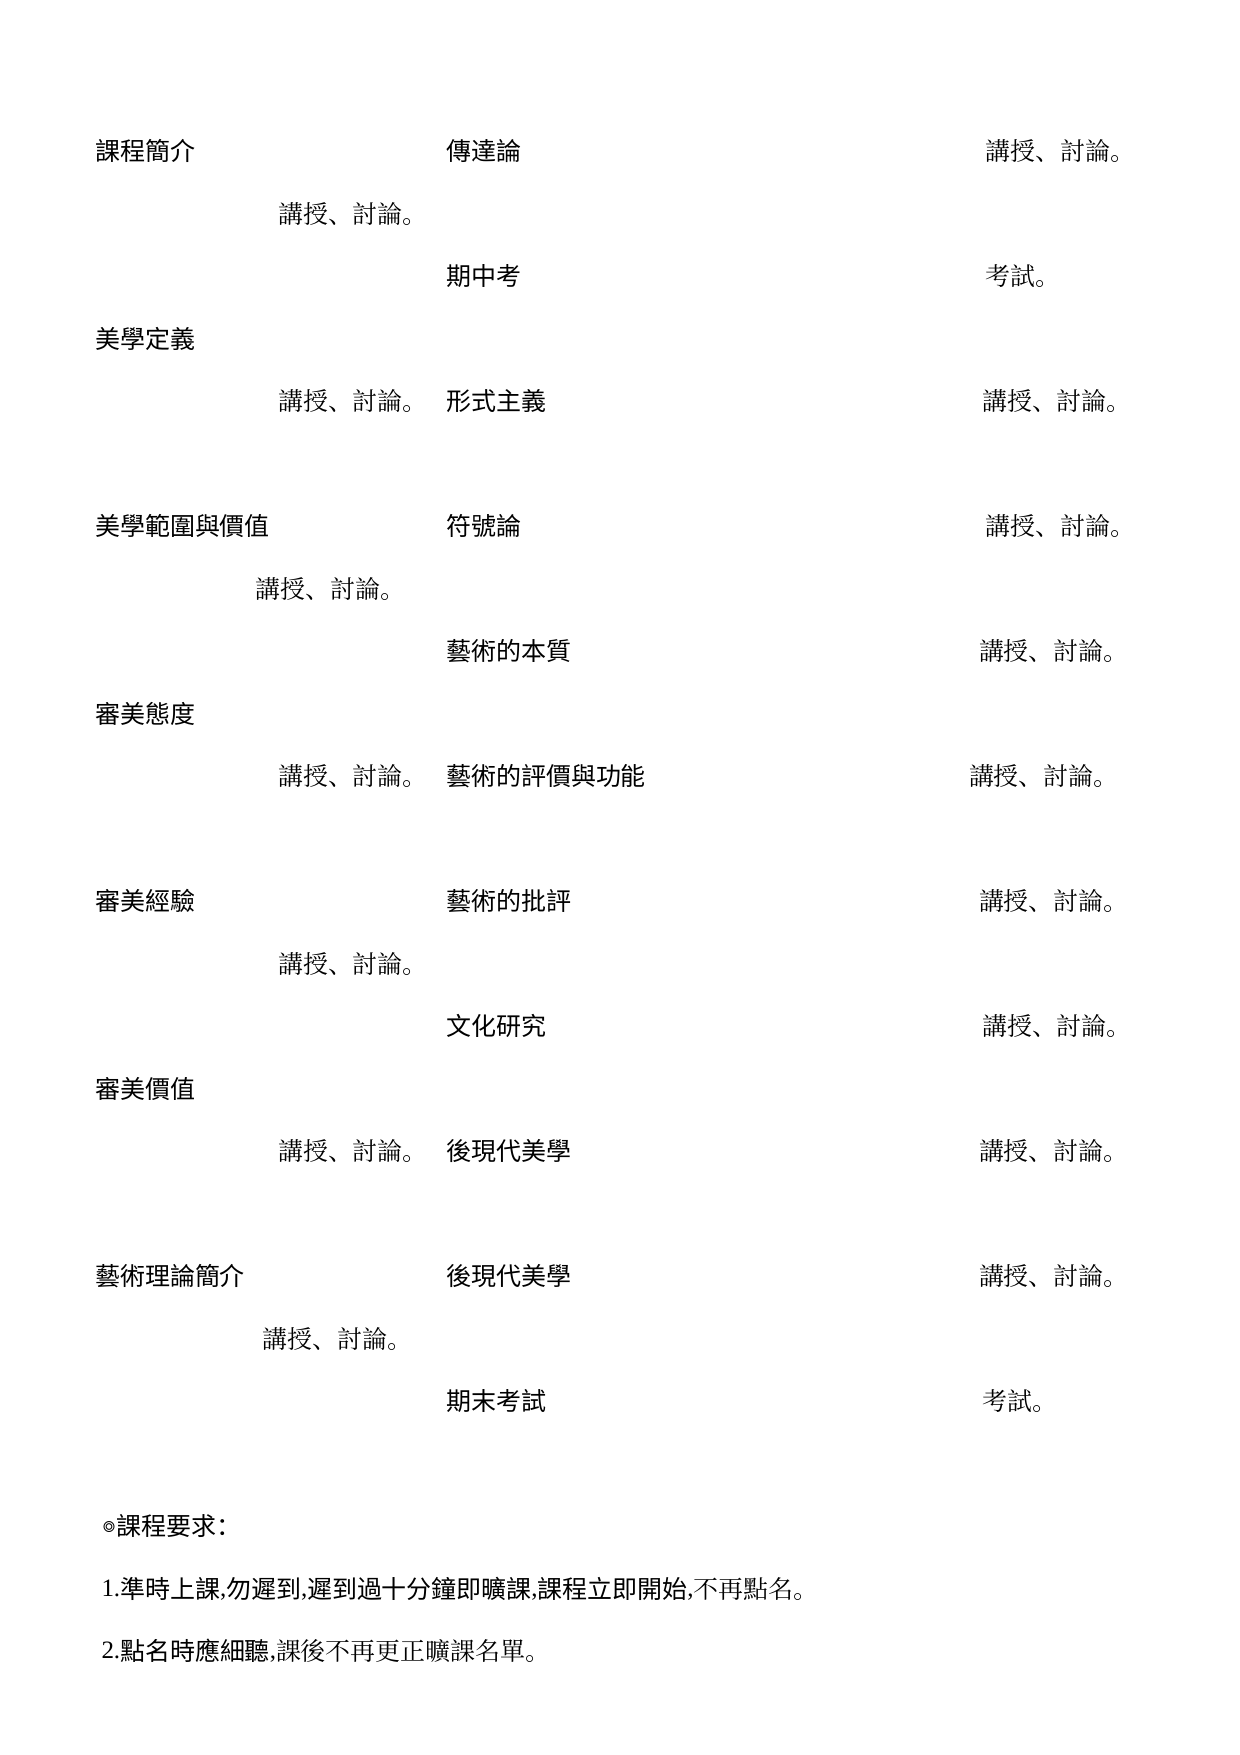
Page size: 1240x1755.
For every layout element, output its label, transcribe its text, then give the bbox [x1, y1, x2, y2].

text 2.點名時應細聽,課後不再更正曠課名單。 [101, 1608, 1182, 1671]
text 期末考試 考試。 [446, 1358, 1182, 1421]
text 傳達論 講授、討論。 [446, 108, 1182, 171]
text 形式主義 講授、討論。 [446, 358, 1182, 421]
text 文化研究 講授、討論。 [446, 983, 1182, 1046]
text 藝術的評價與功能 講授、討論。 [446, 733, 1182, 796]
text 藝術的批評 講授、討論。 [446, 858, 1182, 921]
text 後現代美學 講授、討論。 [446, 1108, 1182, 1171]
text 審美價值 講授、討論。 [95, 1046, 446, 1171]
text 審美經驗 講授、討論。 [95, 858, 446, 983]
text 審美態度 講授、討論。 [95, 671, 446, 796]
text 符號論 講授、討論。 [446, 483, 1182, 546]
text ◎課程要求： [101, 1483, 1182, 1546]
text 期中考 考試。 [446, 233, 1182, 296]
text 1.準時上課,勿遲到,遲到過十分鐘即曠課,課程立即開始,不再點名。 [101, 1546, 1182, 1608]
text 美學範圍與價值 講授、討論。 [95, 483, 446, 608]
text 課程簡介 講授、討論。 [95, 108, 446, 233]
text 藝術的本質 講授、討論。 [446, 608, 1182, 671]
text 藝術理論簡介 講授、討論。 [95, 1233, 446, 1358]
text 後現代美學 講授、討論。 [446, 1233, 1182, 1296]
text 美學定義 講授、討論。 [95, 296, 446, 421]
